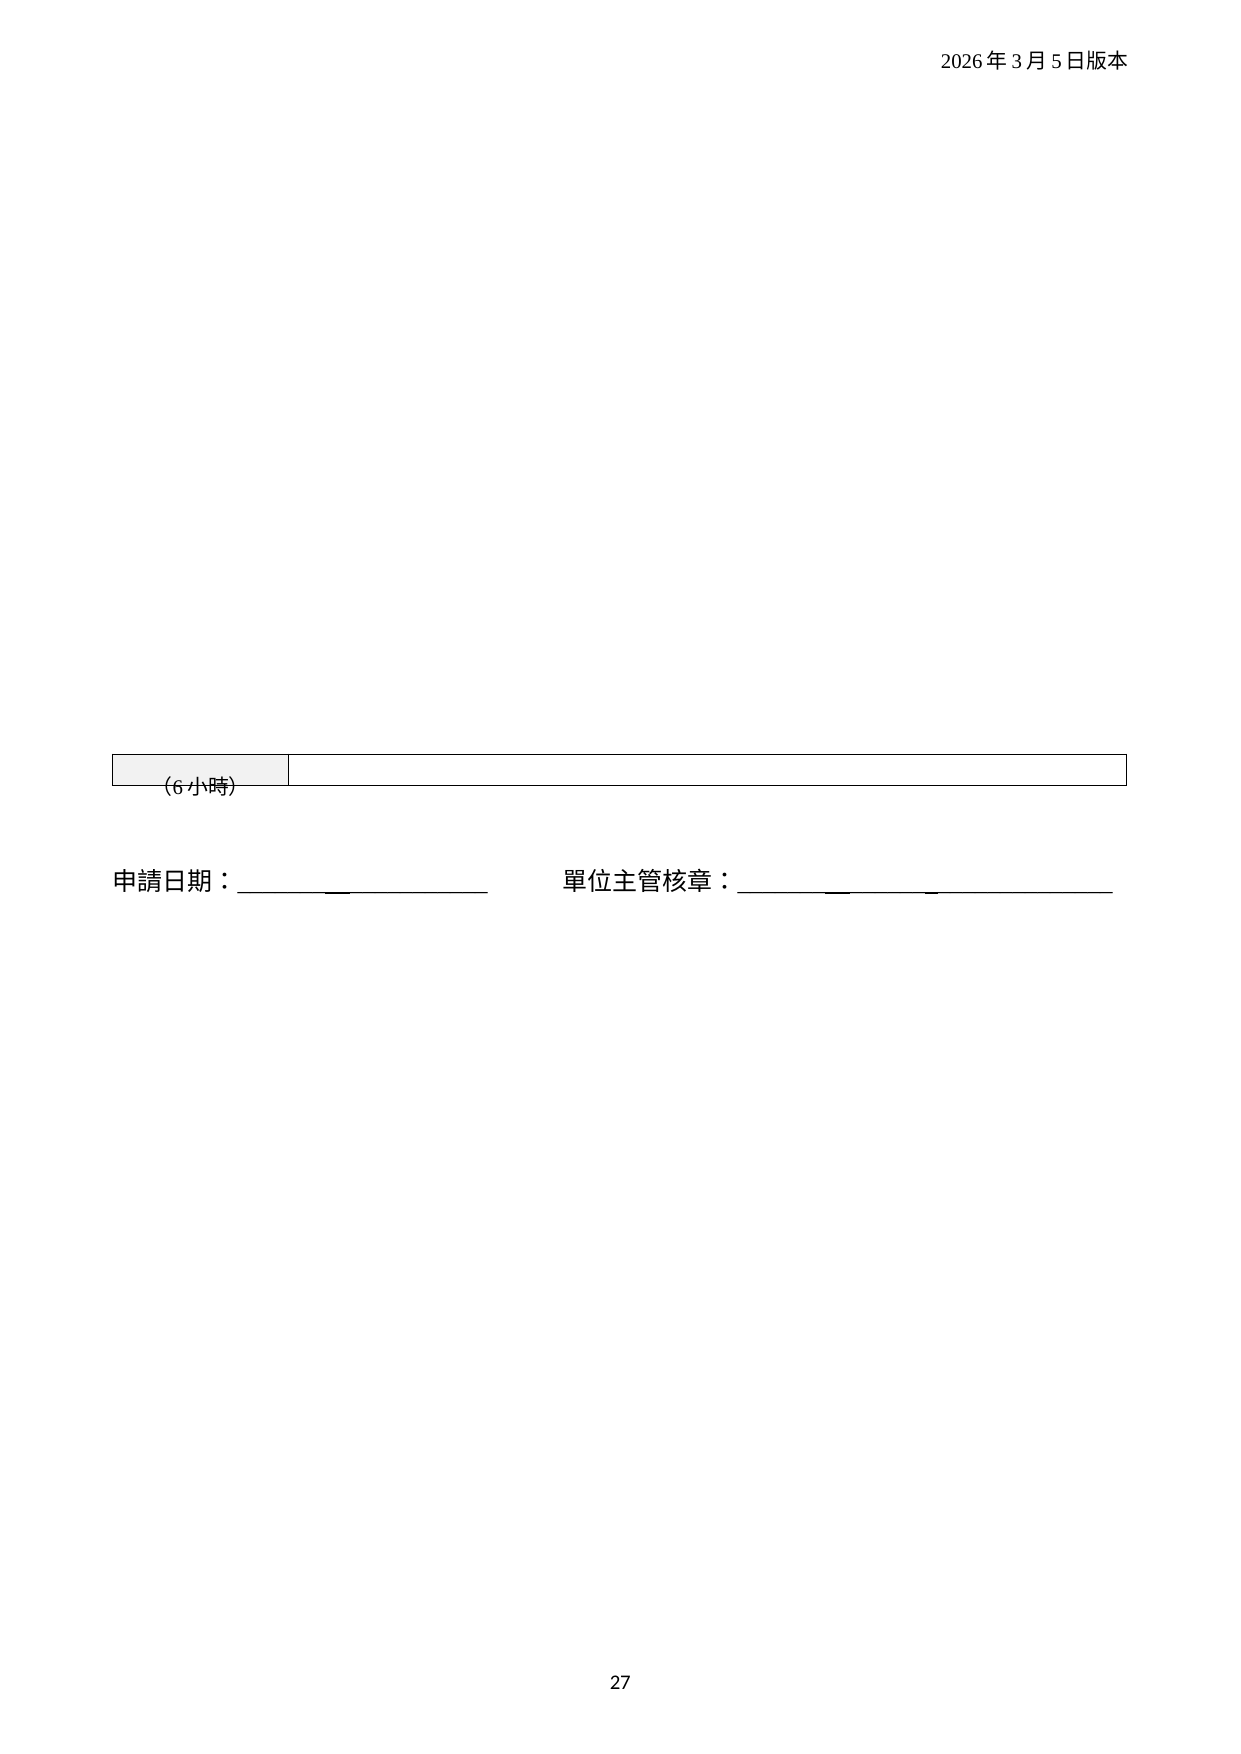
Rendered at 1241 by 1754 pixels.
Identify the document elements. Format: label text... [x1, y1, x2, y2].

table_cell 第六組 （6小時） [113, 755, 288, 785]
text 申請日期：_______ ___________ 單位主管核章：_______ ______ ______________ [112, 862, 1128, 898]
table_cell [289, 755, 1126, 785]
